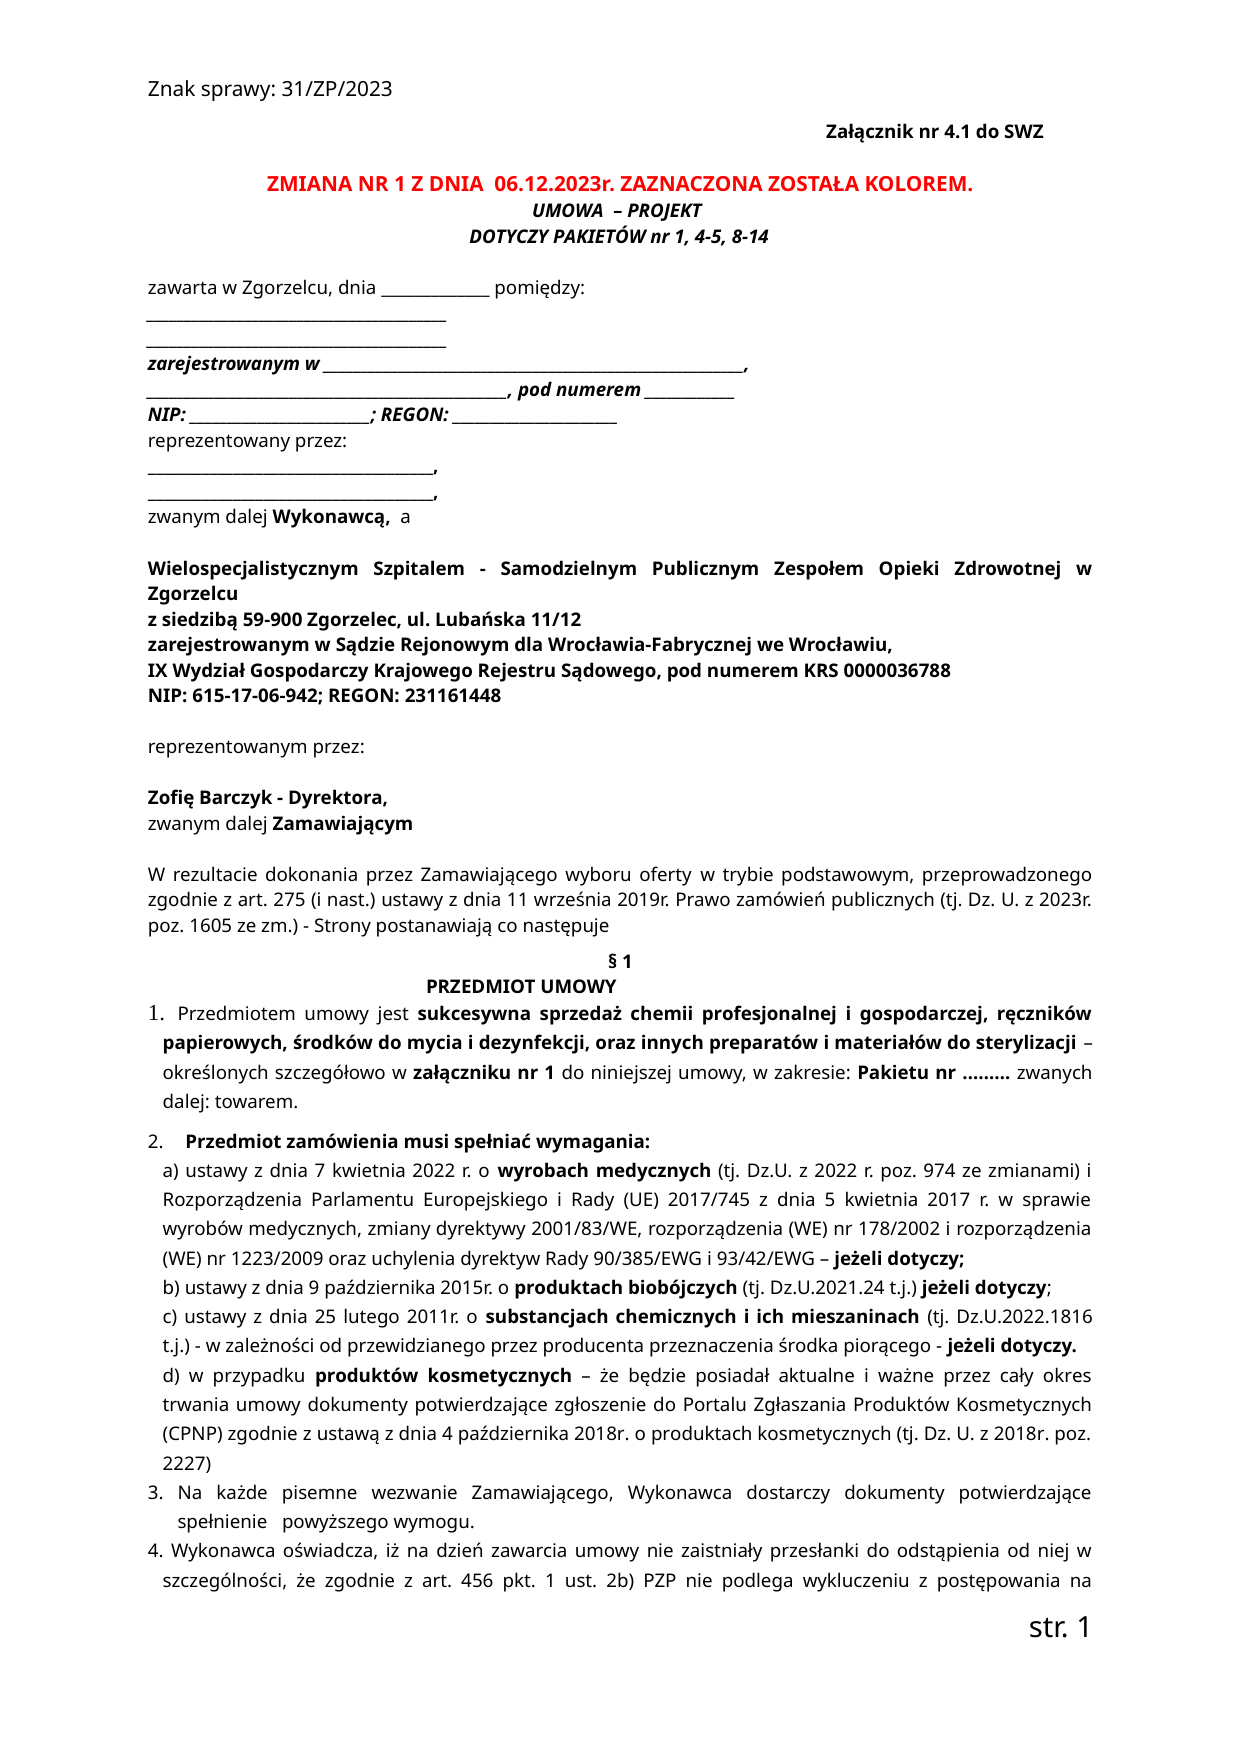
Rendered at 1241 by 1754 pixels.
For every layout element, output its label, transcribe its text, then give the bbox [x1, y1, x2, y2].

text reprezentowanym przez: [148, 733, 1093, 759]
text ________________________________________ [148, 300, 1093, 325]
text 4. Wykonawca oświadcza, iż na dzień zawarcia umowy nie zaistniały przesłanki do odstąpienia od niej w szczególności, że zgodnie z art. 456 pkt. 1 ust. 2b) PZP nie podlega wykluczeniu z postępowania na [148, 1538, 1093, 1592]
list c) ustawy z dnia 25 lutego 2011r. o substancjach chemicznych i ich mieszaninach (tj. Dz.U.2022.1816 t.j.) - w zależności od przewidzianego przez producenta przeznaczenia środka piorącego - jeżeli dotyczy. [162, 1303, 1093, 1358]
list d) w przypadku produktów kosmetycznych – że będzie posiadał aktualne i ważne przez cały okres trwania umowy dokumenty potwierdzające zgłoszenie do Portalu Zgłaszania Produktów Kosmetycznych (CPNP) zgodnie z ustawą z dnia 4 października 2018r. o produktach kosmetycznych (tj. Dz. U. z 2018r. poz. 2227) [162, 1362, 1093, 1475]
text reprezentowany przez: [148, 427, 1093, 453]
text W rezultacie dokonania przez Zamawiającego wyboru oferty w trybie podstawowym, przeprowadzonego zgodnie z art. 275 (i nast.) ustawy z dnia 11 września 2019r. Prawo zamówień publicznych (tj. Dz. U. z 2023r. poz. 1605 ze zm.) - Strony postanawiają co następuje [148, 861, 1093, 938]
text Zofię Barczyk - Dyrektora, [148, 784, 1093, 810]
text zarejestrowanym w Sądzie Rejonowym dla Wrocławia-Fabrycznej we Wrocławiu, [148, 631, 1093, 657]
subtitle ZMIANA NR 1 Z DNIA 06.12.2023r. ZAZNACZONA ZOSTAŁA KOLOREM. [148, 169, 1093, 198]
list UMOWA – PROJEKT [148, 198, 1093, 223]
list Przedmiotem umowy jest sukcesywna sprzedaż chemii profesjonalnej i gospodarczej, ręczników papierowych, środków do mycia i dezynfekcji, oraz innych preparatów i materiałów do sterylizacji – określonych szczegółowo w załączniku nr 1 do niniejszej umowy, w zakresie: Pakietu nr ……… zwanych dalej: towarem. [148, 999, 1093, 1114]
text zawarta w Zgorzelcu, dnia _____________ pomiędzy: [148, 274, 1093, 300]
text § 1 [148, 948, 1093, 974]
text 3. Na każde pisemne wezwanie Zamawiającego, Wykonawca dostarczy dokumenty potwierdzające spełnienie powyższego wymogu. [148, 1479, 1093, 1534]
text NIP: ________________________; REGON: ______________________ [148, 402, 1093, 427]
text ________________________________________ [148, 325, 1093, 351]
text zwanym dalej Zamawiającym [148, 810, 1093, 836]
text _____________________________________, [148, 478, 1093, 504]
subtitle Wielospecjalistycznym Szpitalem - Samodzielnym Publicznym Zespołem Opieki Zdrowotnej w Zgorzelcu [148, 555, 1093, 606]
list b) ustawy z dnia 9 października 2015r. o produktach biobójczych (tj. Dz.U.2021.24 t.j.) jeżeli dotyczy; [162, 1274, 1093, 1300]
list Przedmiot zamówienia musi spełniać wymagania: [148, 1128, 1093, 1153]
text ________________________________________________, pod numerem ____________ [148, 376, 1093, 402]
list a) ustawy z dnia 7 kwietnia 2022 r. o wyrobach medycznych (tj. Dz.U. z 2022 r. poz. 974 ze zmianami) i Rozporządzenia Parlamentu Europejskiego i Rady (UE) 2017/745 z dnia 5 kwietnia 2017 r. w sprawie wyrobów medycznych, zmiany dyrektywy 2001/83/WE, rozporządzenia (WE) nr 178/2002 i rozporządzenia (WE) nr 1223/2009 oraz uchylenia dyrektyw Rady 90/385/EWG i 93/42/EWG – jeżeli dotyczy; [162, 1157, 1093, 1271]
text NIP: 615-17-06-942; REGON: 231161448 [148, 682, 1093, 708]
text Załącznik nr 4.1 do SWZ [148, 118, 1093, 144]
text _____________________________________, [148, 453, 1093, 478]
list PRZEDMIOT UMOWY [148, 974, 1093, 999]
text zwanym dalej Wykonawcą, a [148, 504, 1093, 529]
text z siedzibą 59-900 Zgorzelec, ul. Lubańska 11/12 [148, 606, 1093, 631]
list DOTYCZY PAKIETÓW nr 1, 4-5, 8-14 [148, 223, 1093, 249]
text zarejestrowanym w ________________________________________________________, [148, 351, 1093, 376]
text IX Wydział Gospodarczy Krajowego Rejestru Sądowego, pod numerem KRS 0000036788 [148, 657, 1093, 682]
